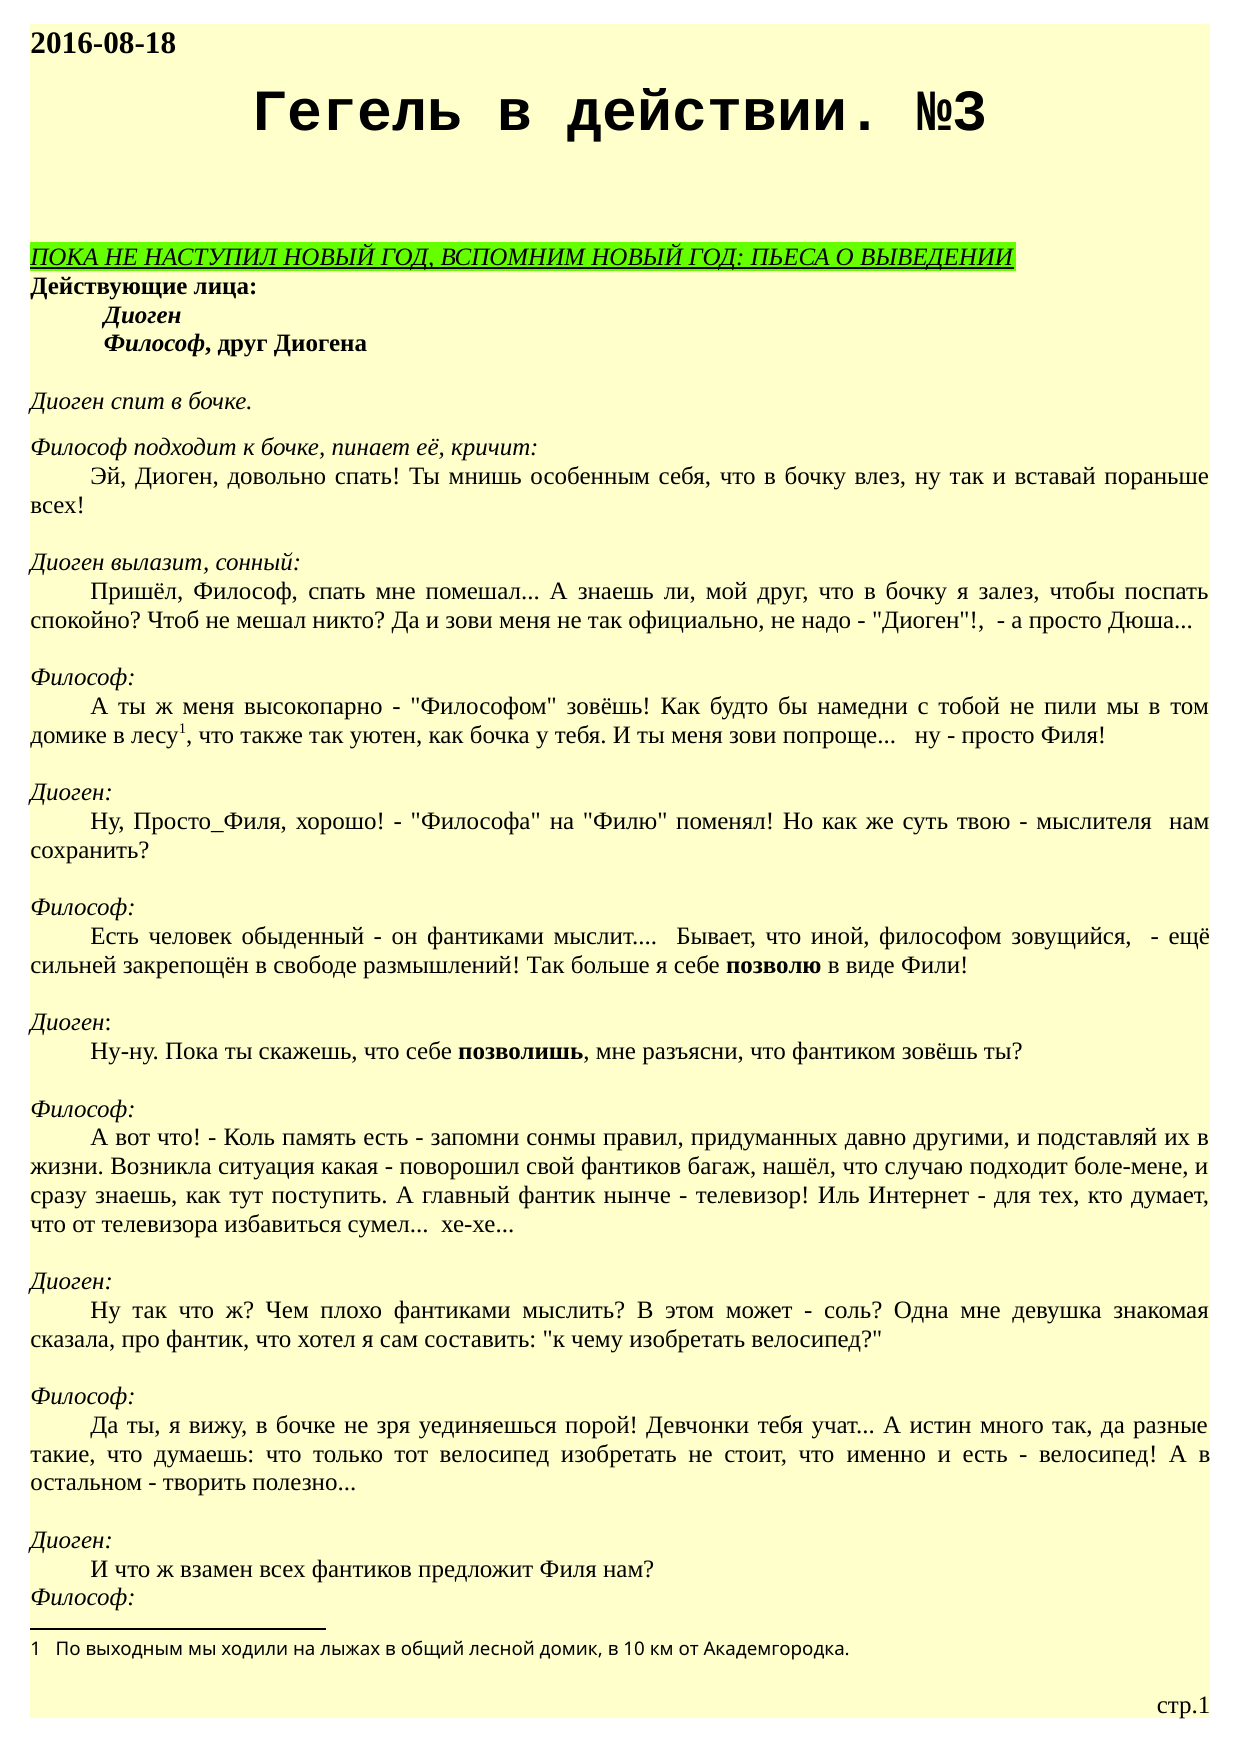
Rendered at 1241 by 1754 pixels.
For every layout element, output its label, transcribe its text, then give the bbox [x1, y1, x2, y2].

text Пришёл, Философ, спать мне помешал... А знаешь ли, мой друг, что в бочку я залез, чтобы поспать спокойно? Чтоб не мешал никто? Да и зови меня не так официально, не надо - "Диоген"!, - а просто Дюша... [30, 576, 1210, 634]
text Диоген: [30, 1266, 1210, 1295]
text Философ: [30, 892, 1210, 921]
text А ты ж меня высокопарно - "Философом" зовёшь! Как будто бы намедни с тобой не пили мы в том домике в лесу, что также так уютен, как бочка у тебя. И ты меня зови попроще... ну - просто Филя! [30, 691, 1210, 749]
text Да ты, я вижу, в бочке не зря уединяешься порой! Девчонки тебя учат... А истин много так, да разные такие, что думаешь: что только тот велосипед изобретать не стоит, что именно и есть - велосипед! А в остальном - творить полезно... [30, 1410, 1210, 1496]
text Диоген вылазит, сонный: [30, 547, 1210, 576]
text Философ: [30, 1381, 1210, 1410]
text Ну-ну. Пока ты скажешь, что себе позволишь, мне разъясни, что фантиком зовёшь ты? [30, 1036, 1210, 1065]
text Диоген: [30, 1525, 1210, 1554]
text Философ: [30, 662, 1210, 691]
text 2016-08-18 [30, 24, 1210, 60]
text По выходным мы ходили на лыжах в общий лесной домик, в 10 км от Академгородка. [30, 1635, 1210, 1660]
text А вот что! - Коль память есть - запомни сонмы правил, придуманных давно другими, и подставляй их в жизни. Возникла ситуация какая - поворошил свой фантиков багаж, нашёл, что случаю подходит боле-мене, и сразу знаешь, как тут поступить. А главный фантик нынче - телевизор! Иль Интернет - для тех, кто думает, что от телевизора избавиться сумел... хе-хе... [30, 1122, 1210, 1237]
text Философ, друг Диогена [30, 328, 1210, 357]
text Есть человек обыденный - он фантиками мыслит.... Бывает, что иной, философом зовущийся, - ещё сильней закрепощён в свободе размышлений! Так больше я себе позволю в виде Фили! [30, 921, 1210, 979]
text Ну, Просто_Филя, хорошо! - "Философа" на "Филю" поменял! Но как же суть твою - мыслителя нам сохранить? [30, 806, 1210, 864]
text Философ: [30, 1582, 1210, 1611]
text Диоген спит в бочке. [30, 386, 1210, 415]
text Диоген [30, 300, 1210, 328]
text Диоген: [30, 1007, 1210, 1036]
text Философ подходит к бочке, пинает её, кричит: [30, 432, 1210, 461]
text Ну так что ж? Чем плохо фантиками мыслить? В этом может - соль? Одна мне девушка знакомая сказала, про фантик, что хотел я сам составить: "к чему изобретать велосипед?" [30, 1295, 1210, 1352]
text Диоген: [30, 777, 1210, 806]
text Гегель в действии. №3 [30, 60, 1210, 148]
text Эй, Диоген, довольно спать! Ты мнишь особенным себя, что в бочку влез, ну так и вставай пораньше всех! [30, 461, 1210, 519]
text И что ж взамен всех фантиков предложит Филя нам? [30, 1554, 1210, 1582]
text Действующие лица: [30, 271, 1210, 300]
text Философ: [30, 1094, 1210, 1122]
text ПОКА НЕ НАСТУПИЛ НОВЫЙ ГОД, ВСПОМНИМ НОВЫЙ ГОД: ПЬЕСА О ВЫВЕДЕНИИ [30, 242, 1210, 271]
